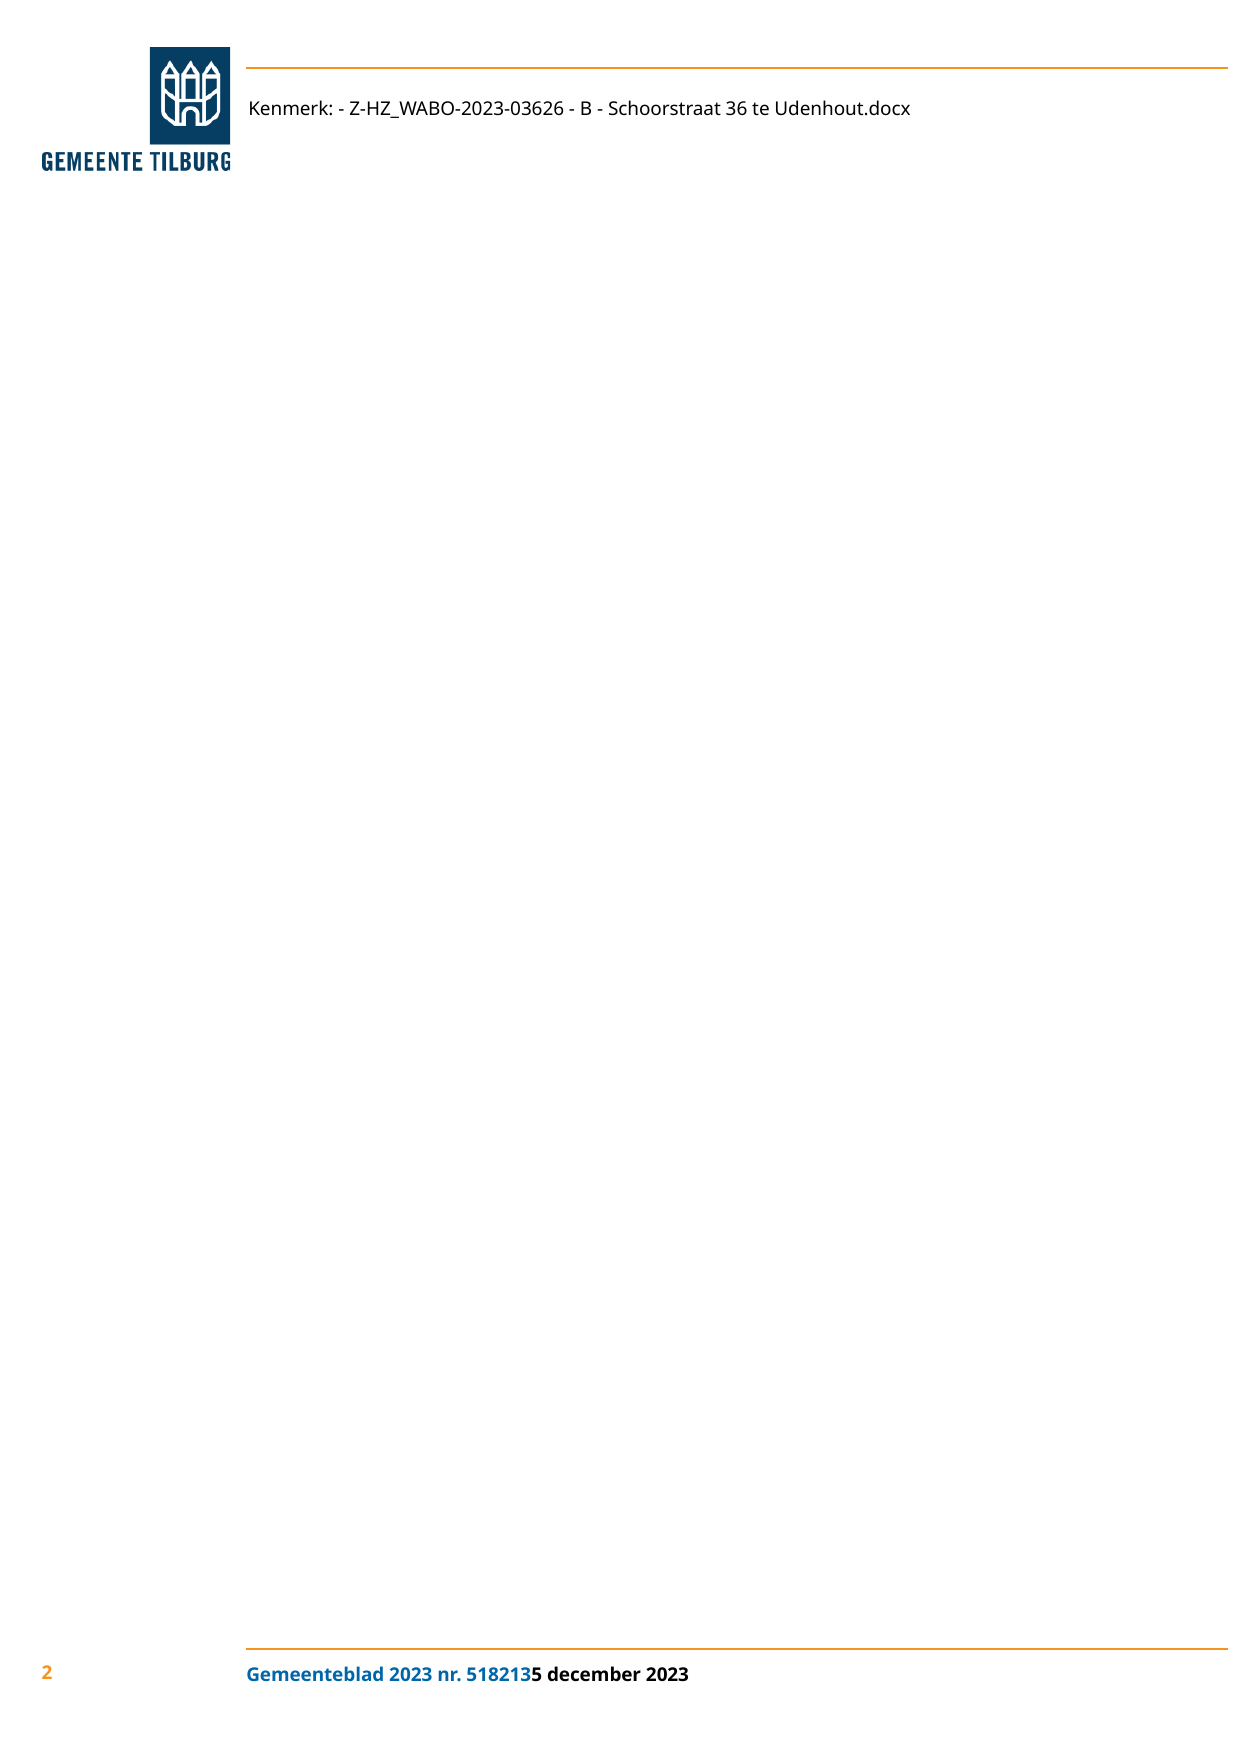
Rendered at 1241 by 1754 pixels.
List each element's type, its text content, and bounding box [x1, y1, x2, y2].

picture [41, 47, 231, 172]
text Kenmerk: - Z-HZ_WABO-2023-03626 - B - Schoorstraat 36 te Udenhout.docx [248, 95, 1152, 121]
